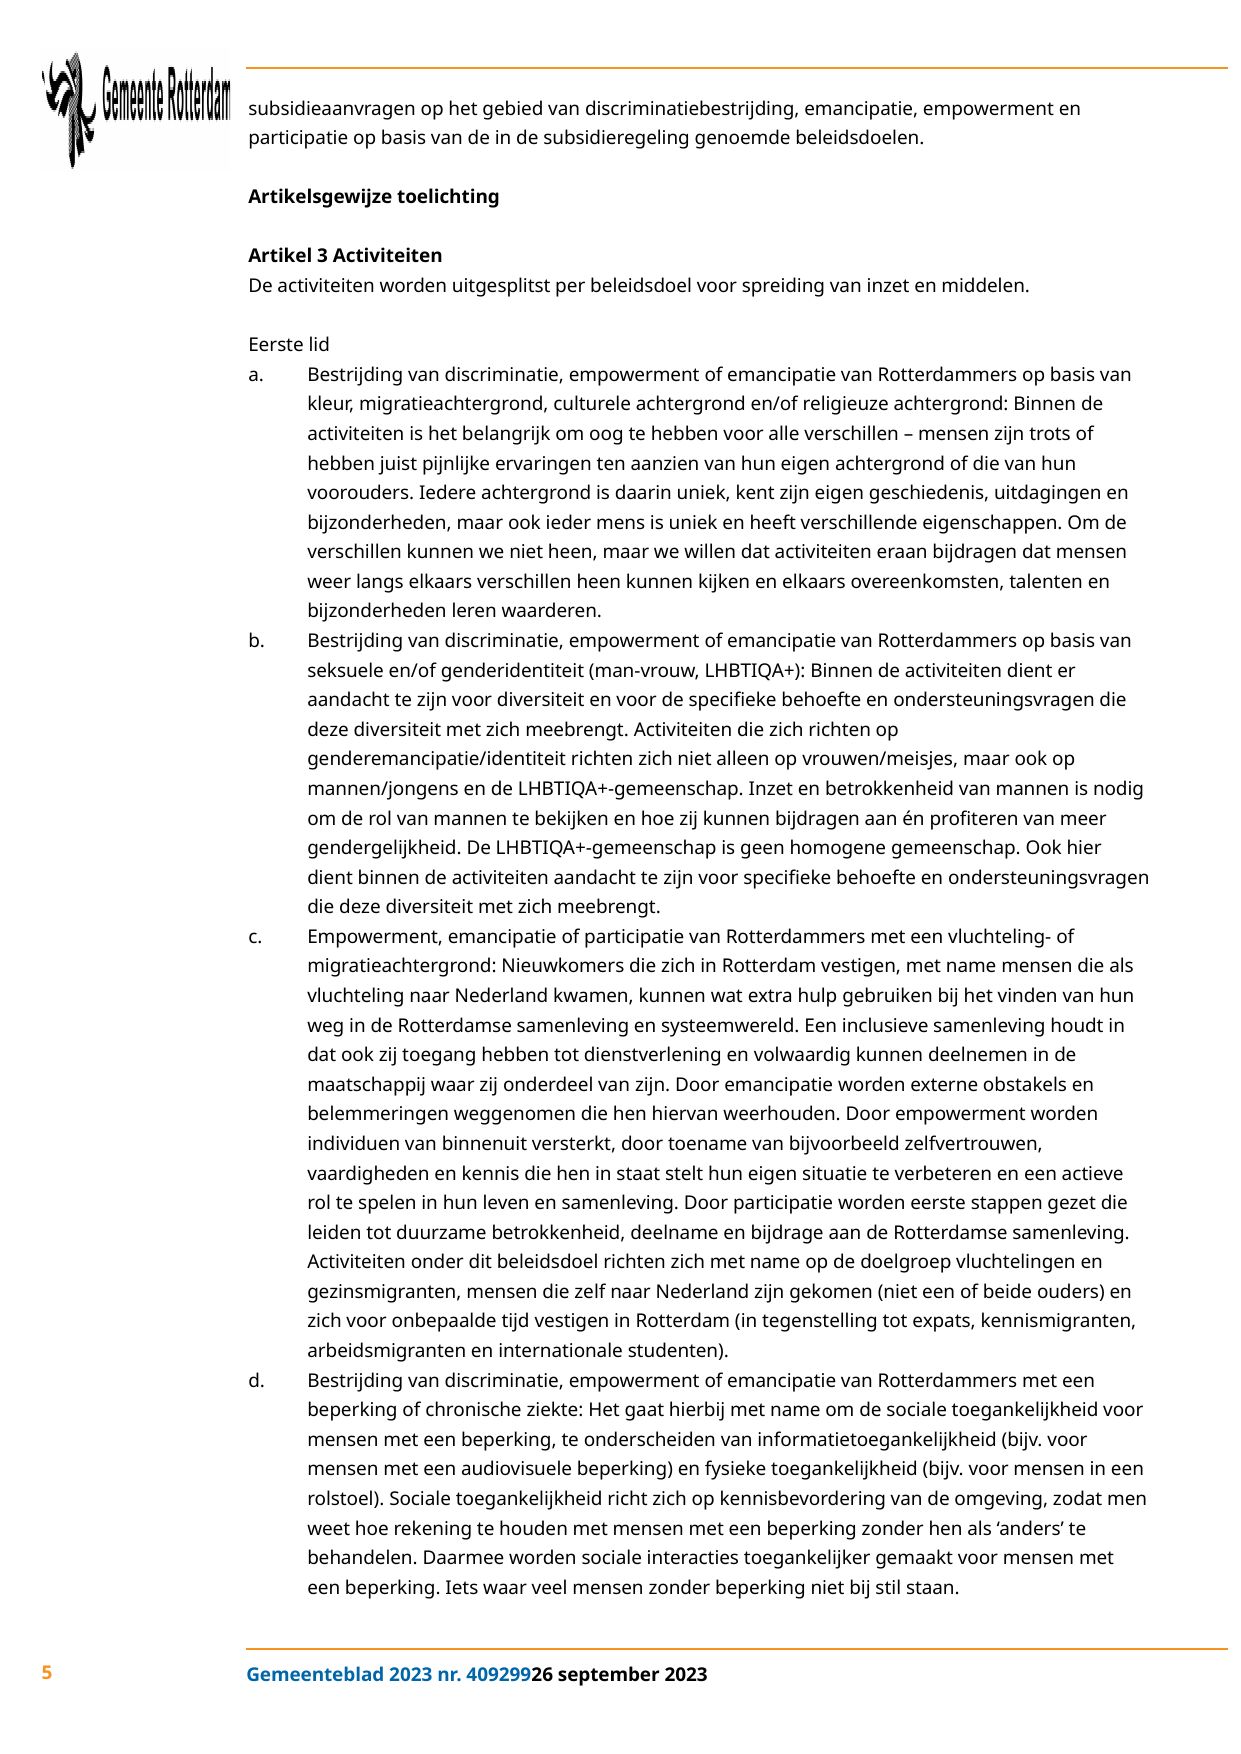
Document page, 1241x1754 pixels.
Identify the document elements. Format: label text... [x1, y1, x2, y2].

list Bestrijding van discriminatie, empowerment of emancipatie van Rotterdammers op basis van kleur, migratieachtergrond, culturele achtergrond en/of religieuze achtergrond: Binnen de activiteiten is het belangrijk om oog te hebben voor alle verschillen – mensen zijn trots of hebben juist pijnlijke ervaringen ten aanzien van hun eigen achtergrond of die van hun voorouders. Iedere achtergrond is daarin uniek, kent zijn eigen geschiedenis, uitdagingen en bijzonderheden, maar ook ieder mens is uniek en heeft verschillende eigenschappen. Om de verschillen kunnen we niet heen, maar we willen dat activiteiten eraan bijdragen dat mensen weer langs elkaars verschillen heen kunnen kijken en elkaars overeenkomsten, talenten en bijzonderheden leren waarderen. [248, 361, 1152, 623]
list Bestrijding van discriminatie, empowerment of emancipatie van Rotterdammers op basis van seksuele en/of genderidentiteit (man-vrouw, LHBTIQA+): Binnen de activiteiten dient er aandacht te zijn voor diversiteit en voor de specifieke behoefte en ondersteuningsvragen die deze diversiteit met zich meebrengt. Activiteiten die zich richten op genderemancipatie/identiteit richten zich niet alleen op vrouwen/meisjes, maar ook op mannen/jongens en de LHBTIQA+-gemeenschap. Inzet en betrokkenheid van mannen is nodig om de rol van mannen te bekijken en hoe zij kunnen bijdragen aan én profiteren van meer gendergelijkheid. De LHBTIQA+-gemeenschap is geen homogene gemeenschap. Ook hier dient binnen de activiteiten aandacht te zijn voor specifieke behoefte en ondersteuningsvragen die deze diversiteit met zich meebrengt. [248, 627, 1152, 919]
picture [41, 47, 231, 172]
text Artikelsgewijze toelichting [248, 183, 1152, 209]
text Eerste lid [248, 331, 1152, 357]
text subsidieaanvragen op het gebied van discriminatiebestrijding, emancipatie, empowerment en participatie op basis van de in de subsidieregeling genoemde beleidsdoelen. [248, 95, 1152, 150]
list Bestrijding van discriminatie, empowerment of emancipatie van Rotterdammers met een beperking of chronische ziekte: Het gaat hierbij met name om de sociale toegankelijkheid voor mensen met een beperking, te onderscheiden van informatietoegankelijkheid (bijv. voor mensen met een audiovisuele beperking) en fysieke toegankelijkheid (bijv. voor mensen in een rolstoel). Sociale toegankelijkheid richt zich op kennisbevordering van de omgeving, zodat men weet hoe rekening te houden met mensen met een beperking zonder hen als ‘anders’ te behandelen. Daarmee worden sociale interacties toegankelijker gemaakt voor mensen met een beperking. Iets waar veel mensen zonder beperking niet bij stil staan. [248, 1367, 1152, 1600]
text De activiteiten worden uitgesplitst per beleidsdoel voor spreiding van inzet en middelen. [248, 272, 1152, 298]
text Artikel 3 Activiteiten [248, 243, 1152, 268]
list Empowerment, emancipatie of participatie van Rotterdammers met een vluchteling- of migratieachtergrond: Nieuwkomers die zich in Rotterdam vestigen, met name mensen die als vluchteling naar Nederland kwamen, kunnen wat extra hulp gebruiken bij het vinden van hun weg in de Rotterdamse samenleving en systeemwereld. Een inclusieve samenleving houdt in dat ook zij toegang hebben tot dienstverlening en volwaardig kunnen deelnemen in de maatschappij waar zij onderdeel van zijn. Door emancipatie worden externe obstakels en belemmeringen weggenomen die hen hiervan weerhouden. Door empowerment worden individuen van binnenuit versterkt, door toename van bijvoorbeeld zelfvertrouwen, vaardigheden en kennis die hen in staat stelt hun eigen situatie te verbeteren en een actieve rol te spelen in hun leven en samenleving. Door participatie worden eerste stappen gezet die leiden tot duurzame betrokkenheid, deelname en bijdrage aan de Rotterdamse samenleving. Activiteiten onder dit beleidsdoel richten zich met name op de doelgroep vluchtelingen en gezinsmigranten, mensen die zelf naar Nederland zijn gekomen (niet een of beide ouders) en zich voor onbepaalde tijd vestigen in Rotterdam (in tegenstelling tot expats, kennismigranten, arbeidsmigranten en internationale studenten). [248, 923, 1152, 1363]
